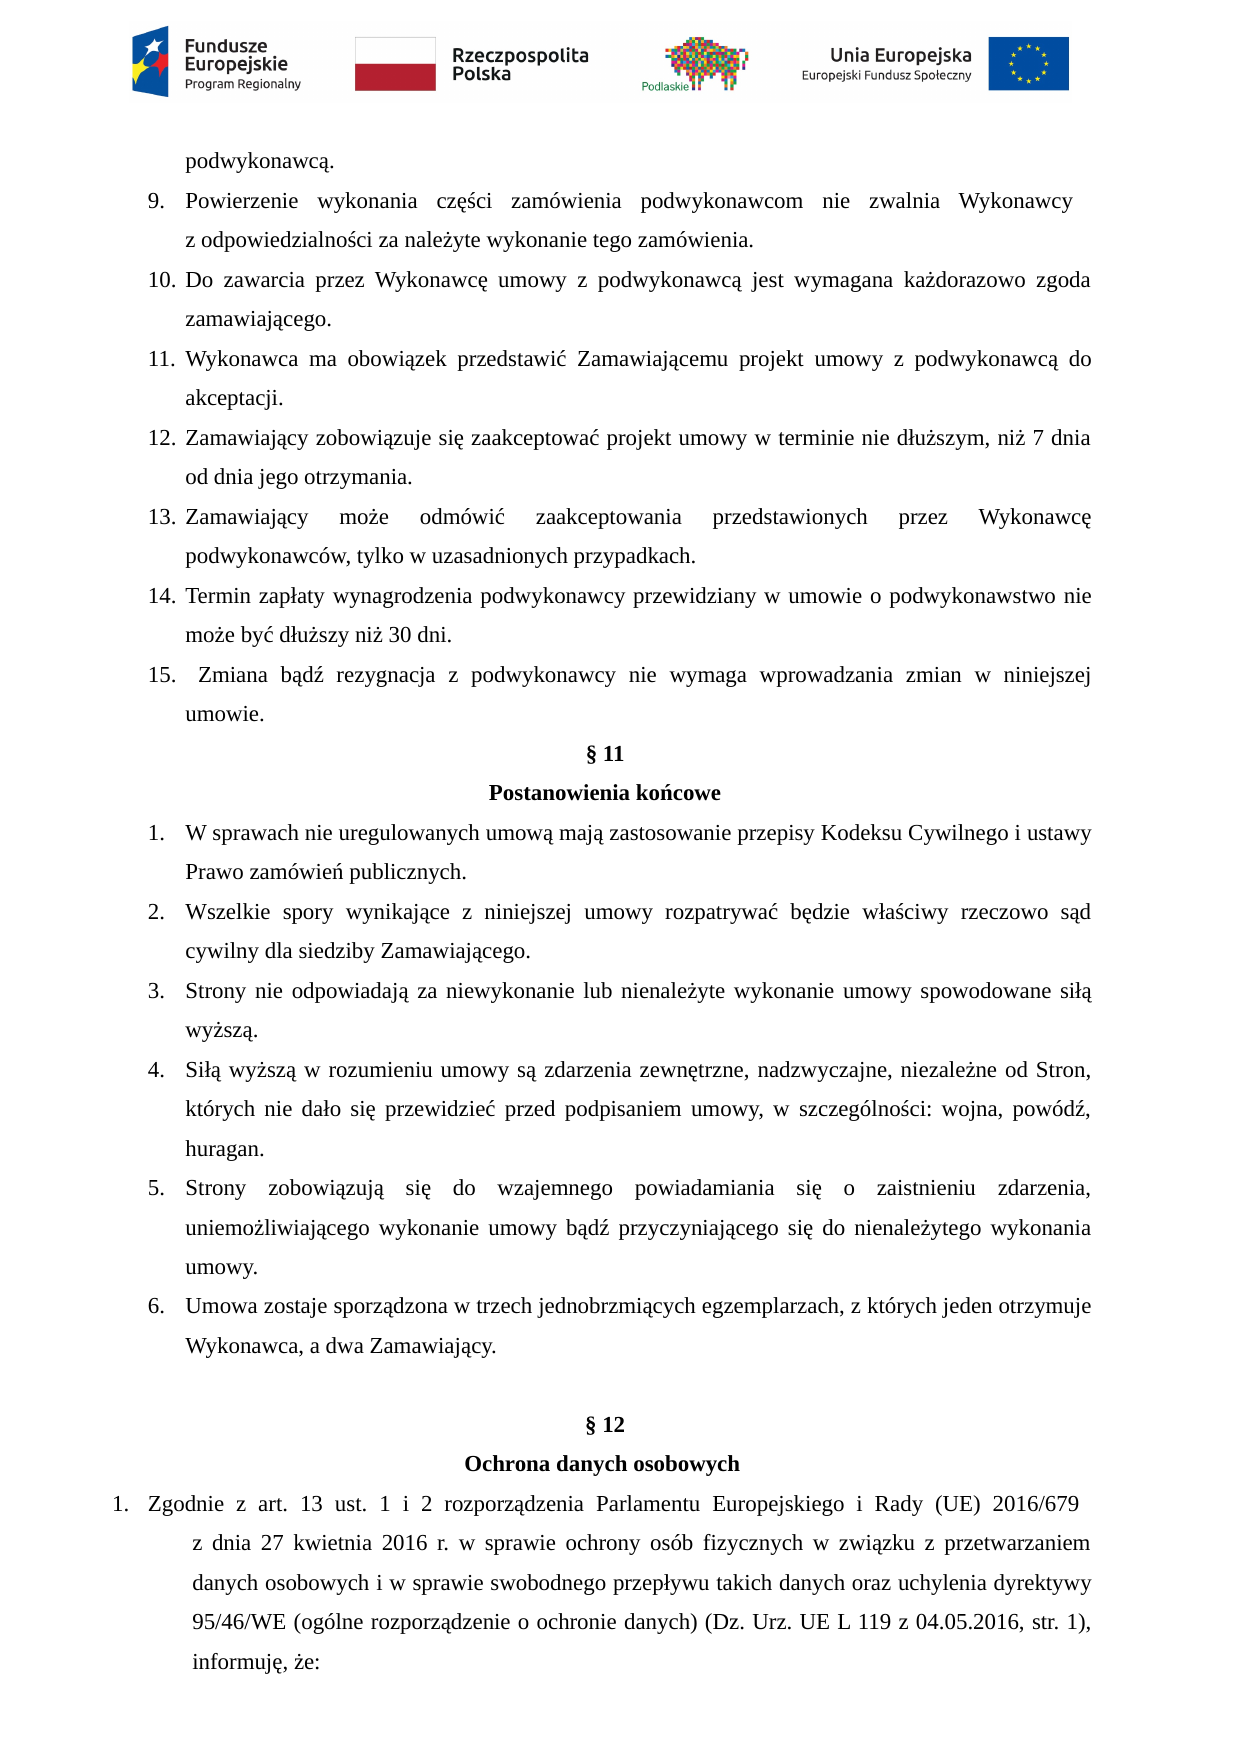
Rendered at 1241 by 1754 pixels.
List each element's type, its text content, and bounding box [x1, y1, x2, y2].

text Postanowienia końcowe [148, 779, 1062, 806]
list podwykonawcą. [148, 148, 1093, 174]
list Strony nie odpowiadają za niewykonanie lub nienależyte wykonanie umowy spowodowane siłą wyższą. [148, 977, 1093, 1042]
list Zamawiający może odmówić zaakceptowania przedstawionych przez Wykonawcę podwykonawców, tylko w uzasadnionych przypadkach. [148, 503, 1093, 569]
list Do zawarcia przez Wykonawcę umowy z podwykonawcą jest wymagana każdorazowo zgoda zamawiającego. [148, 266, 1093, 332]
list Strony zobowiązują się do wzajemnego powiadamiania się o zaistnieniu zdarzenia, uniemożliwiającego wykonanie umowy bądź przyczyniającego się do nienależytego wykonania umowy. [148, 1174, 1093, 1279]
text § 11 [148, 740, 1062, 766]
list Termin zapłaty wynagrodzenia podwykonawcy przewidziany w umowie o podwykonawstwo nie może być dłuższy niż 30 dni. [148, 582, 1093, 648]
list Powierzenie wykonania części zamówienia podwykonawcom nie zwalnia Wykonawcy z odpowiedzialności za należyte wykonanie tego zamówienia. [148, 187, 1093, 253]
list Zgodnie z art. 13 ust. 1 i 2 rozporządzenia Parlamentu Europejskiego i Rady (UE) 2016/679 z dnia 27 kwietnia 2016 r. w sprawie ochrony osób fizycznych w związku z przetwarzaniem danych osobowych i w sprawie swobodnego przepływu takich danych oraz uchylenia dyrektywy 95/46/WE (ogólne rozporządzenie o ochronie danych) (Dz. Urz. UE L 119 z 04.05.2016, str. 1), informuję, że: [112, 1490, 1093, 1674]
list Zamawiający zobowiązuje się zaakceptować projekt umowy w terminie nie dłuższym, niż 7 dnia od dnia jego otrzymania. [148, 424, 1093, 490]
text Ochrona danych osobowych [148, 1450, 1062, 1477]
text § 12 [148, 1411, 1062, 1437]
list Umowa zostaje sporządzona w trzech jednobrzmiących egzemplarzach, z których jeden otrzymuje Wykonawca, a dwa Zamawiający. [148, 1292, 1093, 1358]
list Zmiana bądź rezygnacja z podwykonawcy nie wymaga wprowadzania zmian w niniejszej umowie. [148, 661, 1093, 727]
list Wykonawca ma obowiązek przedstawić Zamawiającemu projekt umowy z podwykonawcą do akceptacji. [148, 345, 1093, 411]
list W sprawach nie uregulowanych umową mają zastosowanie przepisy Kodeksu Cywilnego i ustawy Prawo zamówień publicznych. [148, 819, 1093, 884]
list Wszelkie spory wynikające z niniejszej umowy rozpatrywać będzie właściwy rzeczowo sąd cywilny dla siedziby Zamawiającego. [148, 898, 1093, 963]
list Siłą wyższą w rozumieniu umowy są zdarzenia zewnętrzne, nadzwyczajne, niezależne od Stron, których nie dało się przewidzieć przed podpisaniem umowy, w szczególności: wojna, powódź, huragan. [148, 1056, 1093, 1161]
